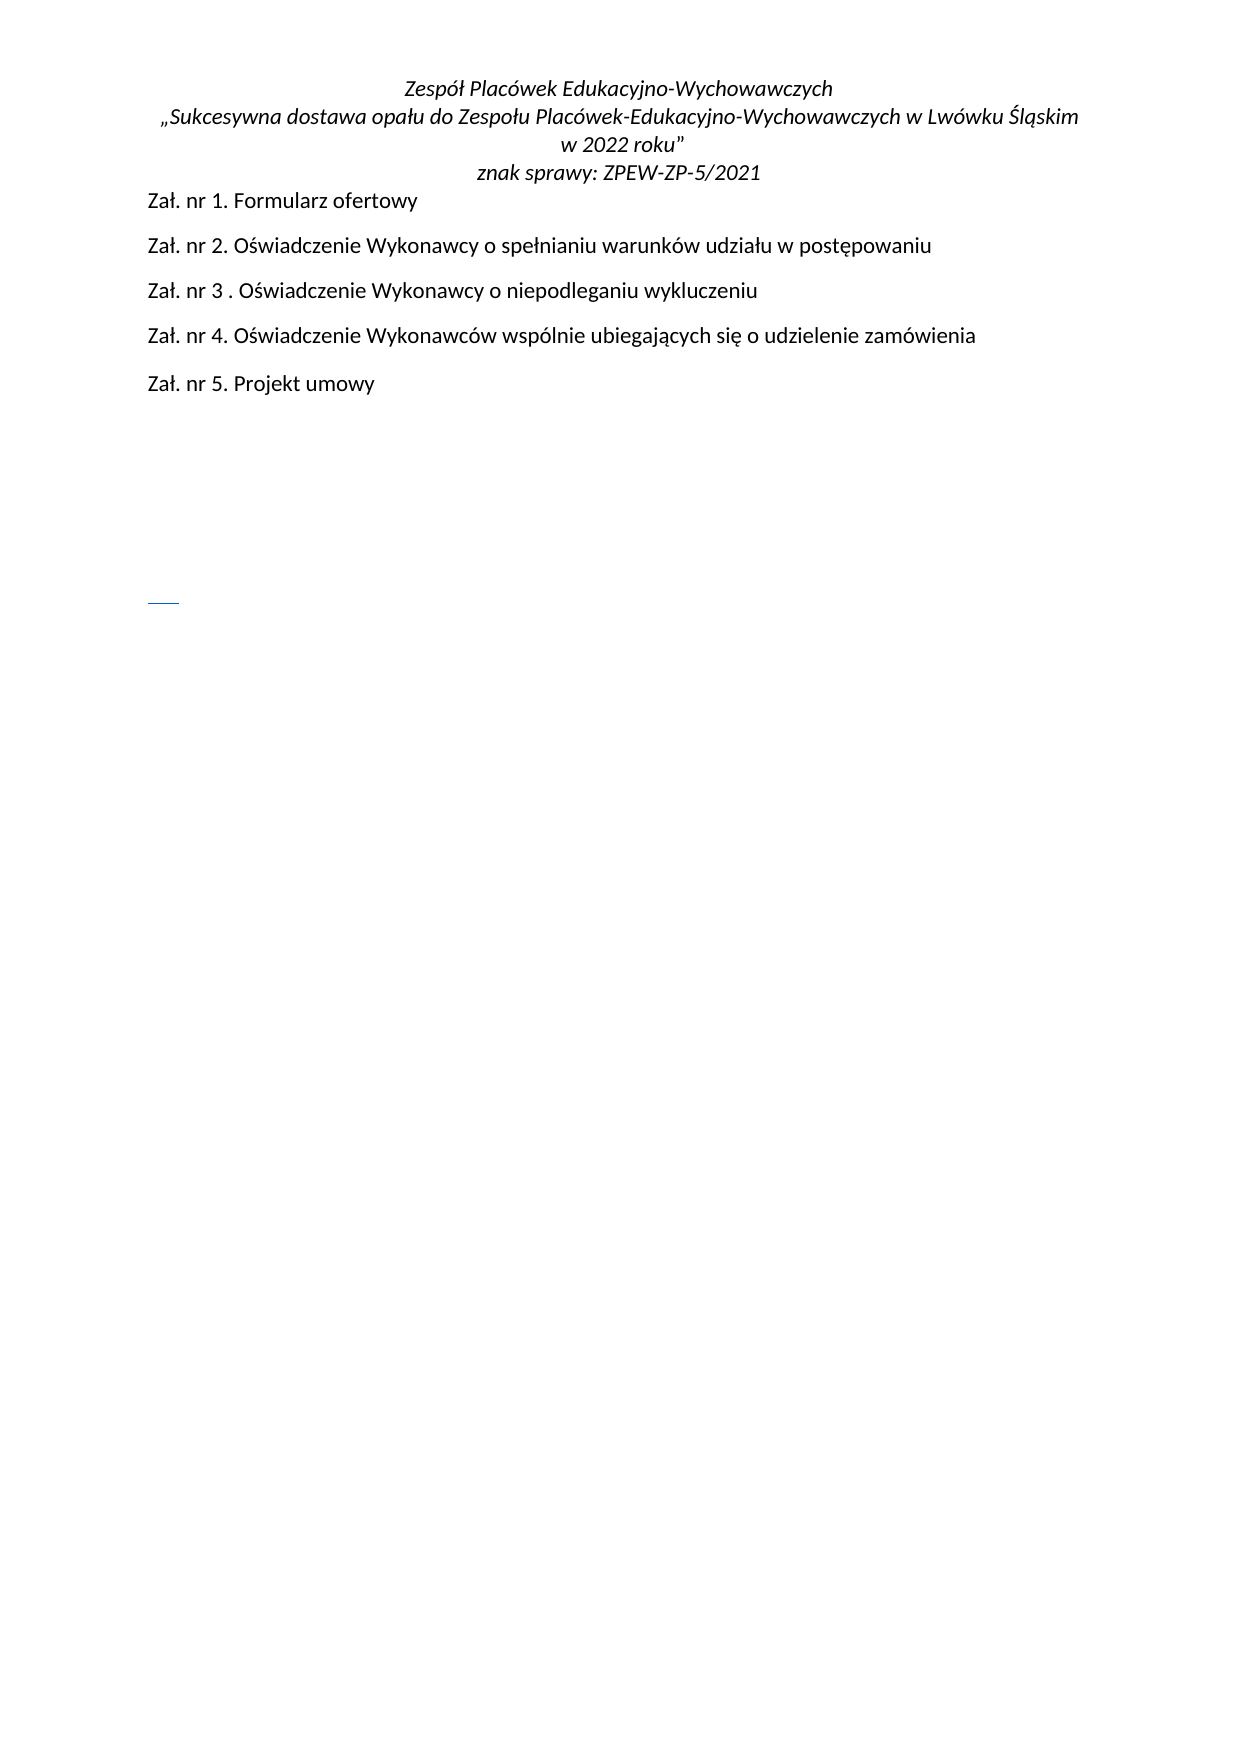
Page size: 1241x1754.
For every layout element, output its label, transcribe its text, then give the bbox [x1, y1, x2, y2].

list Zał. nr 4. Oświadczenie Wykonawców wspólnie ubiegających się o udzielenie zamówienia [148, 321, 1093, 349]
list Zał. nr 5. Projekt umowy [148, 367, 1093, 397]
list Zał. nr 3 . Oświadczenie Wykonawcy o niepodleganiu wykluczeniu [148, 276, 1093, 304]
list Zał. nr 2. Oświadczenie Wykonawcy o spełnianiu warunków udziału w postępowaniu [148, 231, 1093, 259]
list Zał. nr 1. Formularz ofertowy [148, 186, 1093, 214]
